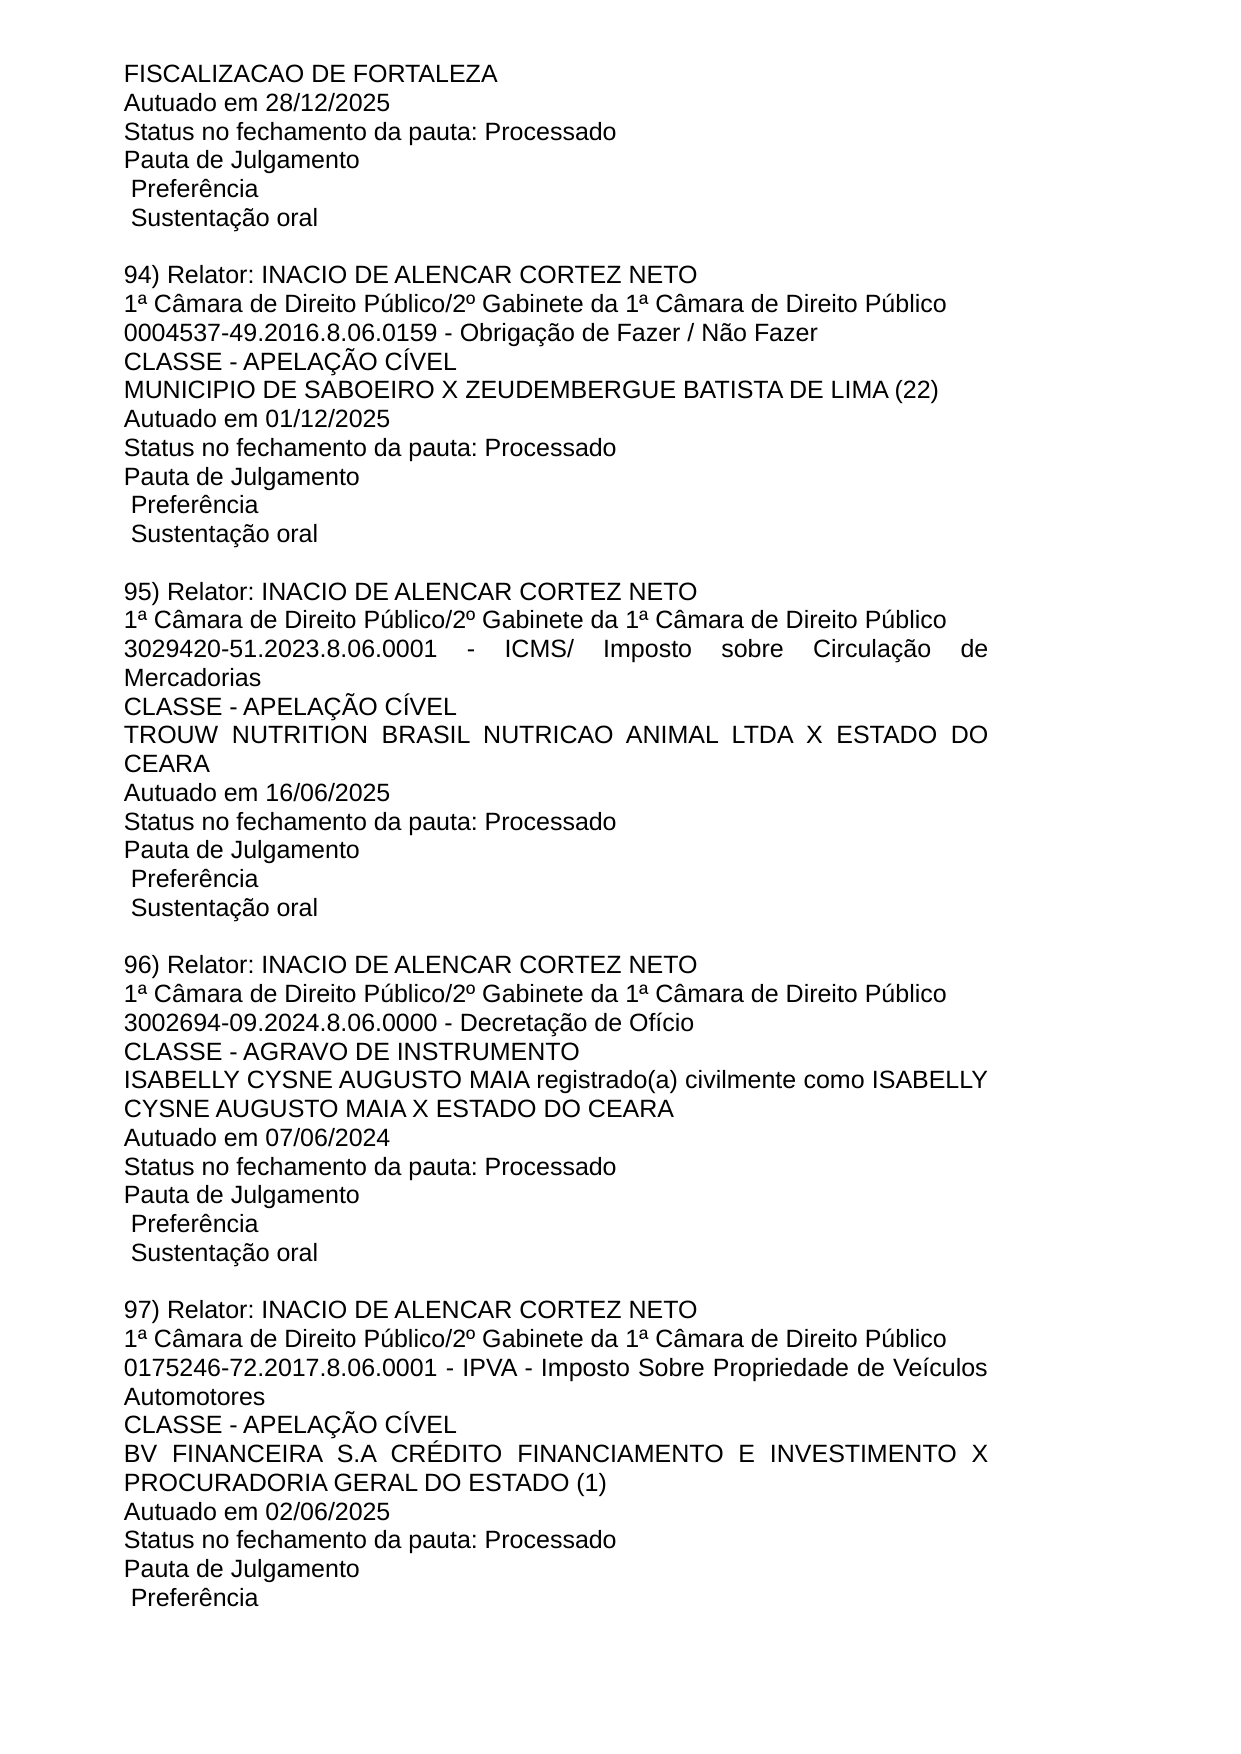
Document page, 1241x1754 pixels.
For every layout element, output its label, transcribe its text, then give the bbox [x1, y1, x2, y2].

text Autuado em 02/06/2025 [124, 1497, 989, 1525]
text MUNICIPIO DE SABOEIRO X ZEUDEMBERGUE BATISTA DE LIMA (22) [124, 375, 989, 404]
text CLASSE - APELAÇÃO CÍVEL [124, 692, 989, 720]
text Autuado em 07/06/2024 [124, 1123, 989, 1152]
text Sustentação oral [124, 893, 989, 922]
text Autuado em 01/12/2025 [124, 404, 989, 433]
text Status no fechamento da pauta: Processado [124, 117, 989, 145]
text 97) Relator: INACIO DE ALENCAR CORTEZ NETO [124, 1295, 989, 1324]
text 1ª Câmara de Direito Público/2º Gabinete da 1ª Câmara de Direito Público [124, 1324, 989, 1353]
text Autuado em 16/06/2025 [124, 778, 989, 807]
text Preferência [124, 174, 989, 203]
text 0175246-72.2017.8.06.0001 - IPVA - Imposto Sobre Propriedade de Veículos Automotores [124, 1353, 989, 1410]
text Pauta de Julgamento [124, 462, 989, 490]
text ISABELLY CYSNE AUGUSTO MAIA registrado(a) civilmente como ISABELLY CYSNE AUGUSTO MAIA X ESTADO DO CEARA [124, 1065, 989, 1123]
text Sustentação oral [124, 1238, 989, 1267]
text CLASSE - APELAÇÃO CÍVEL [124, 347, 989, 375]
text 3029420-51.2023.8.06.0001 - ICMS/ Imposto sobre Circulação de Mercadorias [124, 634, 989, 692]
text Autuado em 28/12/2025 [124, 88, 989, 117]
text Sustentação oral [124, 203, 989, 232]
text FISCALIZACAO DE FORTALEZA [124, 59, 989, 88]
text CLASSE - AGRAVO DE INSTRUMENTO [124, 1037, 989, 1065]
text Status no fechamento da pauta: Processado [124, 1525, 989, 1554]
text Preferência [124, 490, 989, 519]
text Preferência [124, 1583, 989, 1612]
text Sustentação oral [124, 519, 989, 548]
text TROUW NUTRITION BRASIL NUTRICAO ANIMAL LTDA X ESTADO DO CEARA [124, 720, 989, 778]
text Preferência [124, 1209, 989, 1238]
text Status no fechamento da pauta: Processado [124, 807, 989, 835]
text Pauta de Julgamento [124, 1554, 989, 1583]
text 3002694-09.2024.8.06.0000 - Decretação de Ofício [124, 1008, 989, 1037]
text 95) Relator: INACIO DE ALENCAR CORTEZ NETO [124, 577, 989, 605]
text Pauta de Julgamento [124, 835, 989, 864]
text CLASSE - APELAÇÃO CÍVEL [124, 1410, 989, 1439]
text 94) Relator: INACIO DE ALENCAR CORTEZ NETO [124, 260, 989, 289]
text 1ª Câmara de Direito Público/2º Gabinete da 1ª Câmara de Direito Público [124, 605, 989, 634]
text Status no fechamento da pauta: Processado [124, 433, 989, 462]
text Pauta de Julgamento [124, 1180, 989, 1209]
text 1ª Câmara de Direito Público/2º Gabinete da 1ª Câmara de Direito Público [124, 289, 989, 318]
text 96) Relator: INACIO DE ALENCAR CORTEZ NETO [124, 950, 989, 979]
text 0004537-49.2016.8.06.0159 - Obrigação de Fazer / Não Fazer [124, 318, 989, 347]
text Status no fechamento da pauta: Processado [124, 1152, 989, 1180]
text Pauta de Julgamento [124, 145, 989, 174]
text Preferência [124, 864, 989, 893]
text BV FINANCEIRA S.A CRÉDITO FINANCIAMENTO E INVESTIMENTO X PROCURADORIA GERAL DO ESTADO (1) [124, 1439, 989, 1497]
text 1ª Câmara de Direito Público/2º Gabinete da 1ª Câmara de Direito Público [124, 979, 989, 1008]
